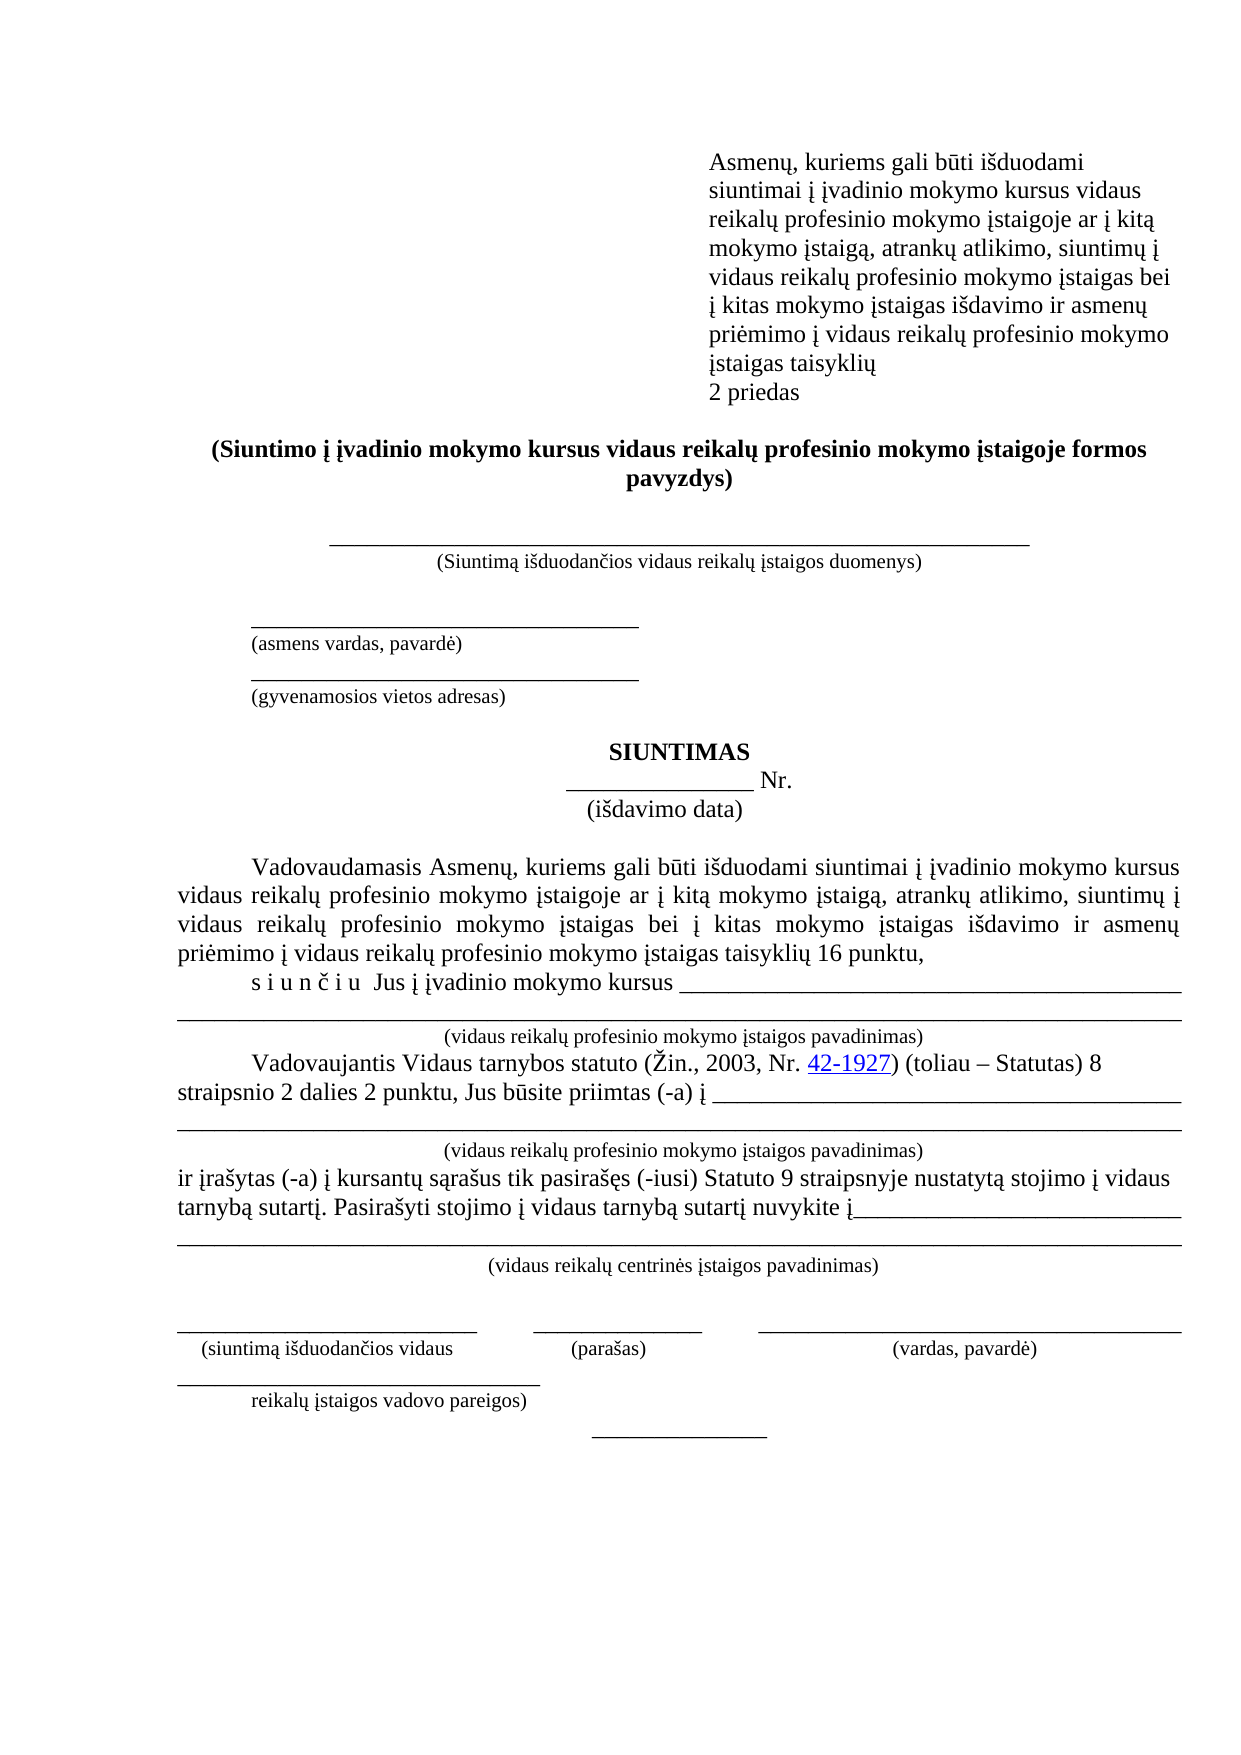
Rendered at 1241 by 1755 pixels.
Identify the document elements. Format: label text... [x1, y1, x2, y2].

text įstaigas taisyklių [177, 348, 1181, 377]
text priėmimo į vidaus reikalų profesinio mokymo [177, 319, 1181, 348]
text (vidaus reikalų centrinės įstaigos pavadinimas) [177, 1249, 1181, 1278]
text ir įrašytas (-a) į kursantų sąrašus tik pasirašęs (-iusi) Statuto 9 straipsnyje nustatytą stojimo į vidaus tarnybą sutartį. Pasirašyti stojimo į vidaus tarnybą sutartį nuvykite į [177, 1163, 1181, 1221]
text Vadovaujantis Vidaus tarnybos statuto (Žin., 2003, Nr. 42-1927) (toliau – Statutas) 8 straipsnio 2 dalies 2 punktu, Jus būsite priimtas (-a) į [177, 1048, 1181, 1106]
text į kitas mokymo įstaigas išdavimo ir asmenų [177, 291, 1181, 319]
text (Siuntimą išduodančios vidaus reikalų įstaigos duomenys) [177, 549, 1181, 573]
text reikalų profesinio mokymo įstaigoje ar į kitą [177, 204, 1181, 233]
text (išdavimo data) [177, 794, 1181, 823]
text (vidaus reikalų profesinio mokymo įstaigos pavadinimas) [177, 1024, 1181, 1048]
text (asmens vardas, pavardė) [177, 631, 1181, 655]
text siunčiu Jus į įvadinio mokymo kursus [177, 967, 1181, 995]
text _____________________________ [177, 1360, 1181, 1388]
text _______________________________ [177, 655, 1181, 684]
text vidaus reikalų profesinio mokymo įstaigas bei [177, 262, 1181, 291]
text ________________________________________________________ [177, 521, 1181, 549]
text Asmenų, kuriems gali būti išduodami [177, 147, 1181, 176]
text (Siuntimo į įvadinio mokymo kursus vidaus reikalų profesinio mokymo įstaigoje formos pavyzdys) [177, 434, 1181, 492]
text (vidaus reikalų profesinio mokymo įstaigos pavadinimas) [177, 1134, 1181, 1163]
text siuntimai į įvadinio mokymo kursus vidaus [177, 176, 1181, 204]
text _______________________________ [177, 602, 1181, 631]
text reikalų įstaigos vadovo pareigos) [177, 1388, 1181, 1412]
text SIUNTIMAS [177, 737, 1181, 765]
text (gyvenamosios vietos adresas) [177, 684, 1181, 708]
text mokymo įstaigą, atrankų atlikimo, siuntimų į [177, 233, 1181, 262]
text (siuntimą išduodančios vidaus (parašas) (vardas, pavardė) [177, 1336, 1181, 1360]
text 2 priedas [177, 377, 1181, 406]
text _______________ Nr. [177, 765, 1181, 794]
text ______________ [177, 1412, 1181, 1441]
text Vadovaudamasis Asmenų, kuriems gali būti išduodami siuntimai į įvadinio mokymo kursus vidaus reikalų profesinio mokymo įstaigoje ar į kitą mokymo įstaigą, atrankų atlikimo, siuntimų į vidaus reikalų profesinio mokymo įstaigas bei į kitas mokymo įstaigas išdavimo ir asmenų priėmimo į vidaus reikalų profesinio mokymo įstaigas taisyklių 16 punktu, [177, 852, 1181, 967]
